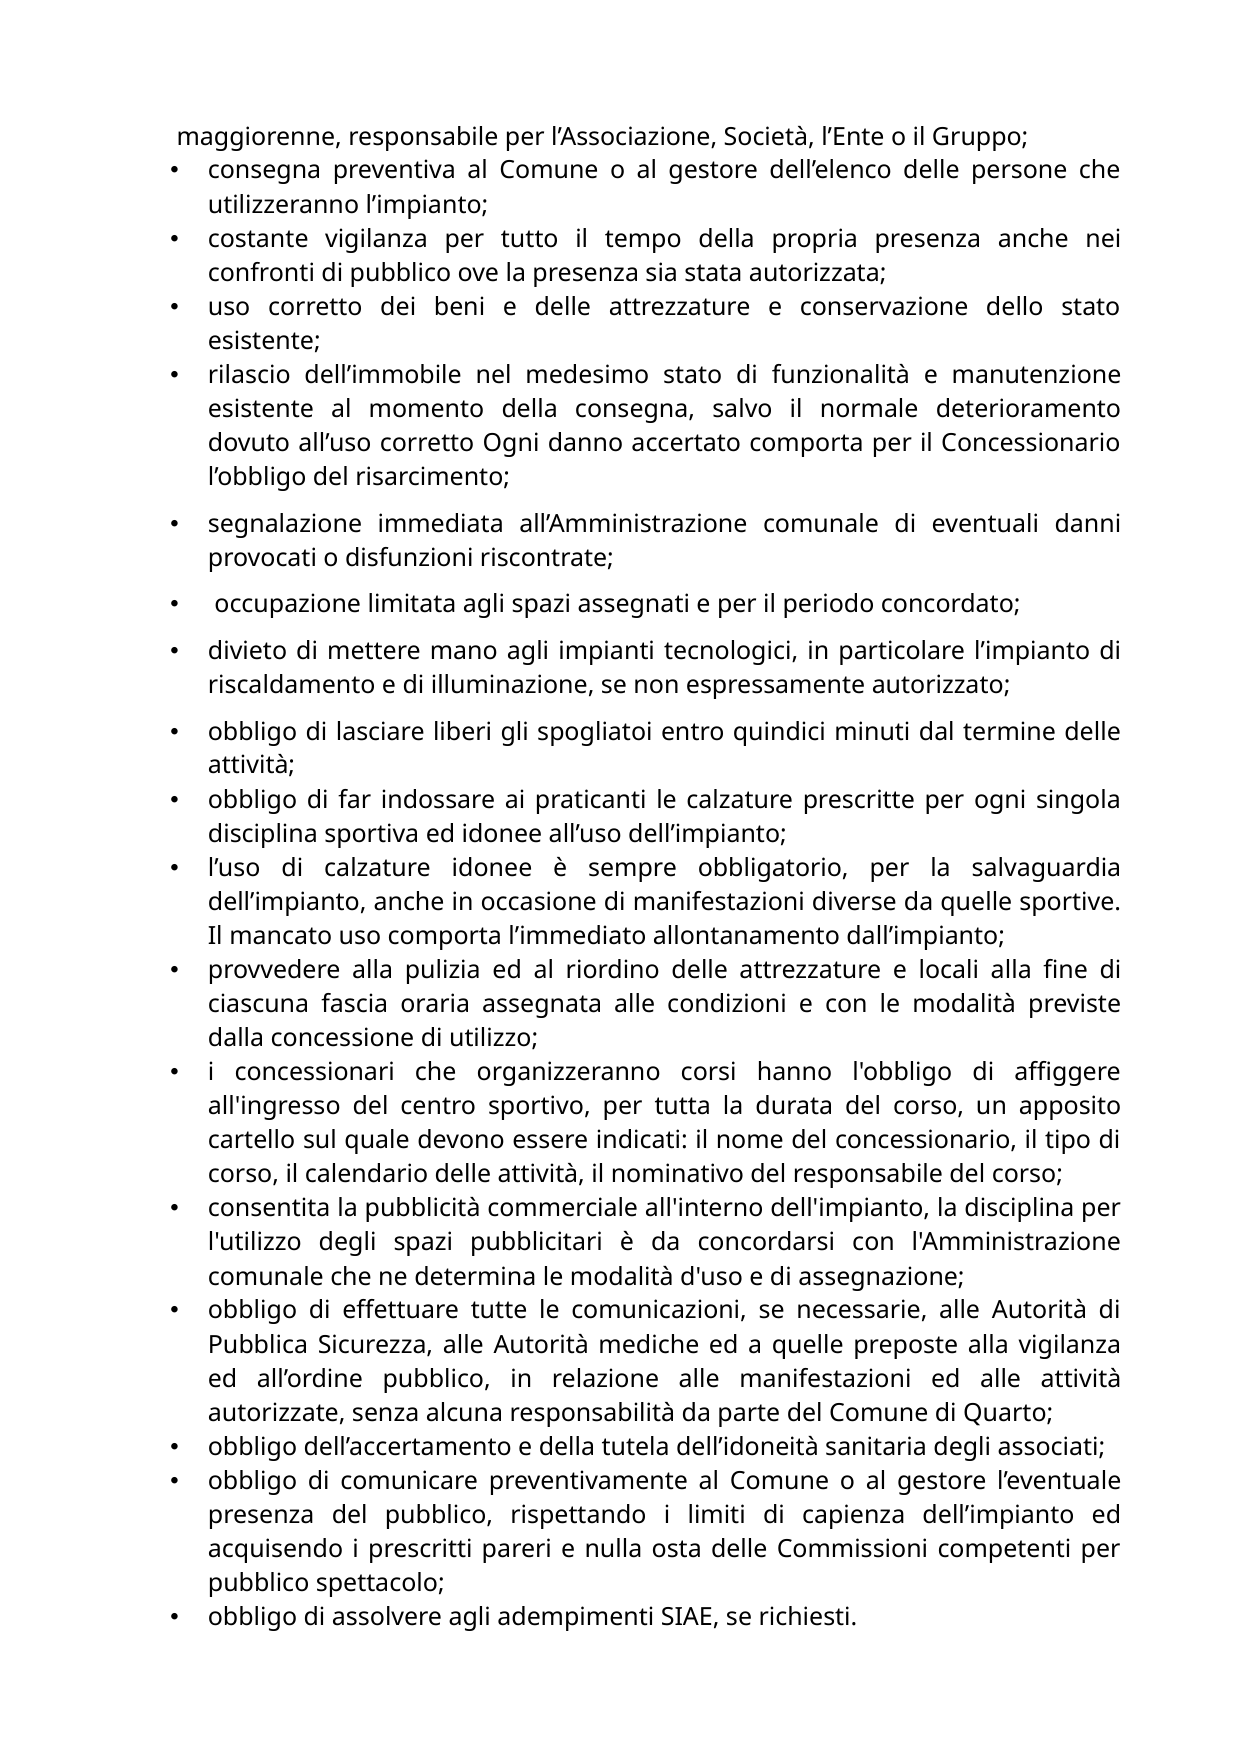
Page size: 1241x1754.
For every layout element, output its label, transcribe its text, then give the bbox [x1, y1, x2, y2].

list i concessionari che organizzeranno corsi hanno l'obbligo di affiggere all'ingresso del centro sportivo, per tutta la durata del corso, un apposito cartello sul quale devono essere indicati: il nome del concessionario, il tipo di corso, il calendario delle attività, il nominativo del responsabile del corso; [170, 1054, 1122, 1190]
list obbligo di lasciare liberi gli spogliatoi entro quindici minuti dal termine delle attività; [170, 713, 1122, 781]
text maggiorenne, responsabile per l’Associazione, Società, l’Ente o il Gruppo; [133, 118, 1122, 152]
list costante vigilanza per tutto il tempo della propria presenza anche nei confronti di pubblico ove la presenza sia stata autorizzata; [170, 220, 1122, 288]
list divieto di mettere mano agli impianti tecnologici, in particolare l’impianto di riscaldamento e di illuminazione, se non espressamente autorizzato; [170, 632, 1122, 701]
list consentita la pubblicità commerciale all'interno dell'impianto, la disciplina per l'utilizzo degli spazi pubblicitari è da concordarsi con l'Amministrazione comunale che ne determina le modalità d'uso e di assegnazione; [170, 1190, 1122, 1292]
list consegna preventiva al Comune o al gestore dell’elenco delle persone che utilizzeranno l’impianto; [170, 152, 1122, 220]
list obbligo di comunicare preventivamente al Comune o al gestore l’eventuale presenza del pubblico, rispettando i limiti di capienza dell’impianto ed acquisendo i prescritti pareri e nulla osta delle Commissioni competenti per pubblico spettacolo; [170, 1462, 1122, 1599]
list occupazione limitata agli spazi assegnati e per il periodo concordato; [170, 586, 1122, 620]
list segnalazione immediata all’Amministrazione comunale di eventuali danni provocati o disfunzioni riscontrate; [170, 505, 1122, 573]
list obbligo di far indossare ai praticanti le calzature prescritte per ogni singola disciplina sportiva ed idonee all’uso dell’impianto; [170, 781, 1122, 849]
list uso corretto dei beni e delle attrezzature e conservazione dello stato esistente; [170, 288, 1122, 357]
list obbligo di assolvere agli adempimenti SIAE, se richiesti. [170, 1599, 1122, 1633]
list provvedere alla pulizia ed al riordino delle attrezzature e locali alla fine di ciascuna fascia oraria assegnata alle condizioni e con le modalità previste dalla concessione di utilizzo; [170, 952, 1122, 1054]
list rilascio dell’immobile nel medesimo stato di funzionalità e manutenzione esistente al momento della consegna, salvo il normale deterioramento dovuto all’uso corretto Ogni danno accertato comporta per il Concessionario l’obbligo del risarcimento; [170, 357, 1122, 493]
list obbligo di effettuare tutte le comunicazioni, se necessarie, alle Autorità di Pubblica Sicurezza, alle Autorità mediche ed a quelle preposte alla vigilanza ed all’ordine pubblico, in relazione alle manifestazioni ed alle attività autorizzate, senza alcuna responsabilità da parte del Comune di Quarto; [170, 1292, 1122, 1428]
list obbligo dell’accertamento e della tutela dell’idoneità sanitaria degli associati; [170, 1428, 1122, 1462]
list l’uso di calzature idonee è sempre obbligatorio, per la salvaguardia dell’impianto, anche in occasione di manifestazioni diverse da quelle sportive. Il mancato uso comporta l’immediato allontanamento dall’impianto; [170, 849, 1122, 952]
